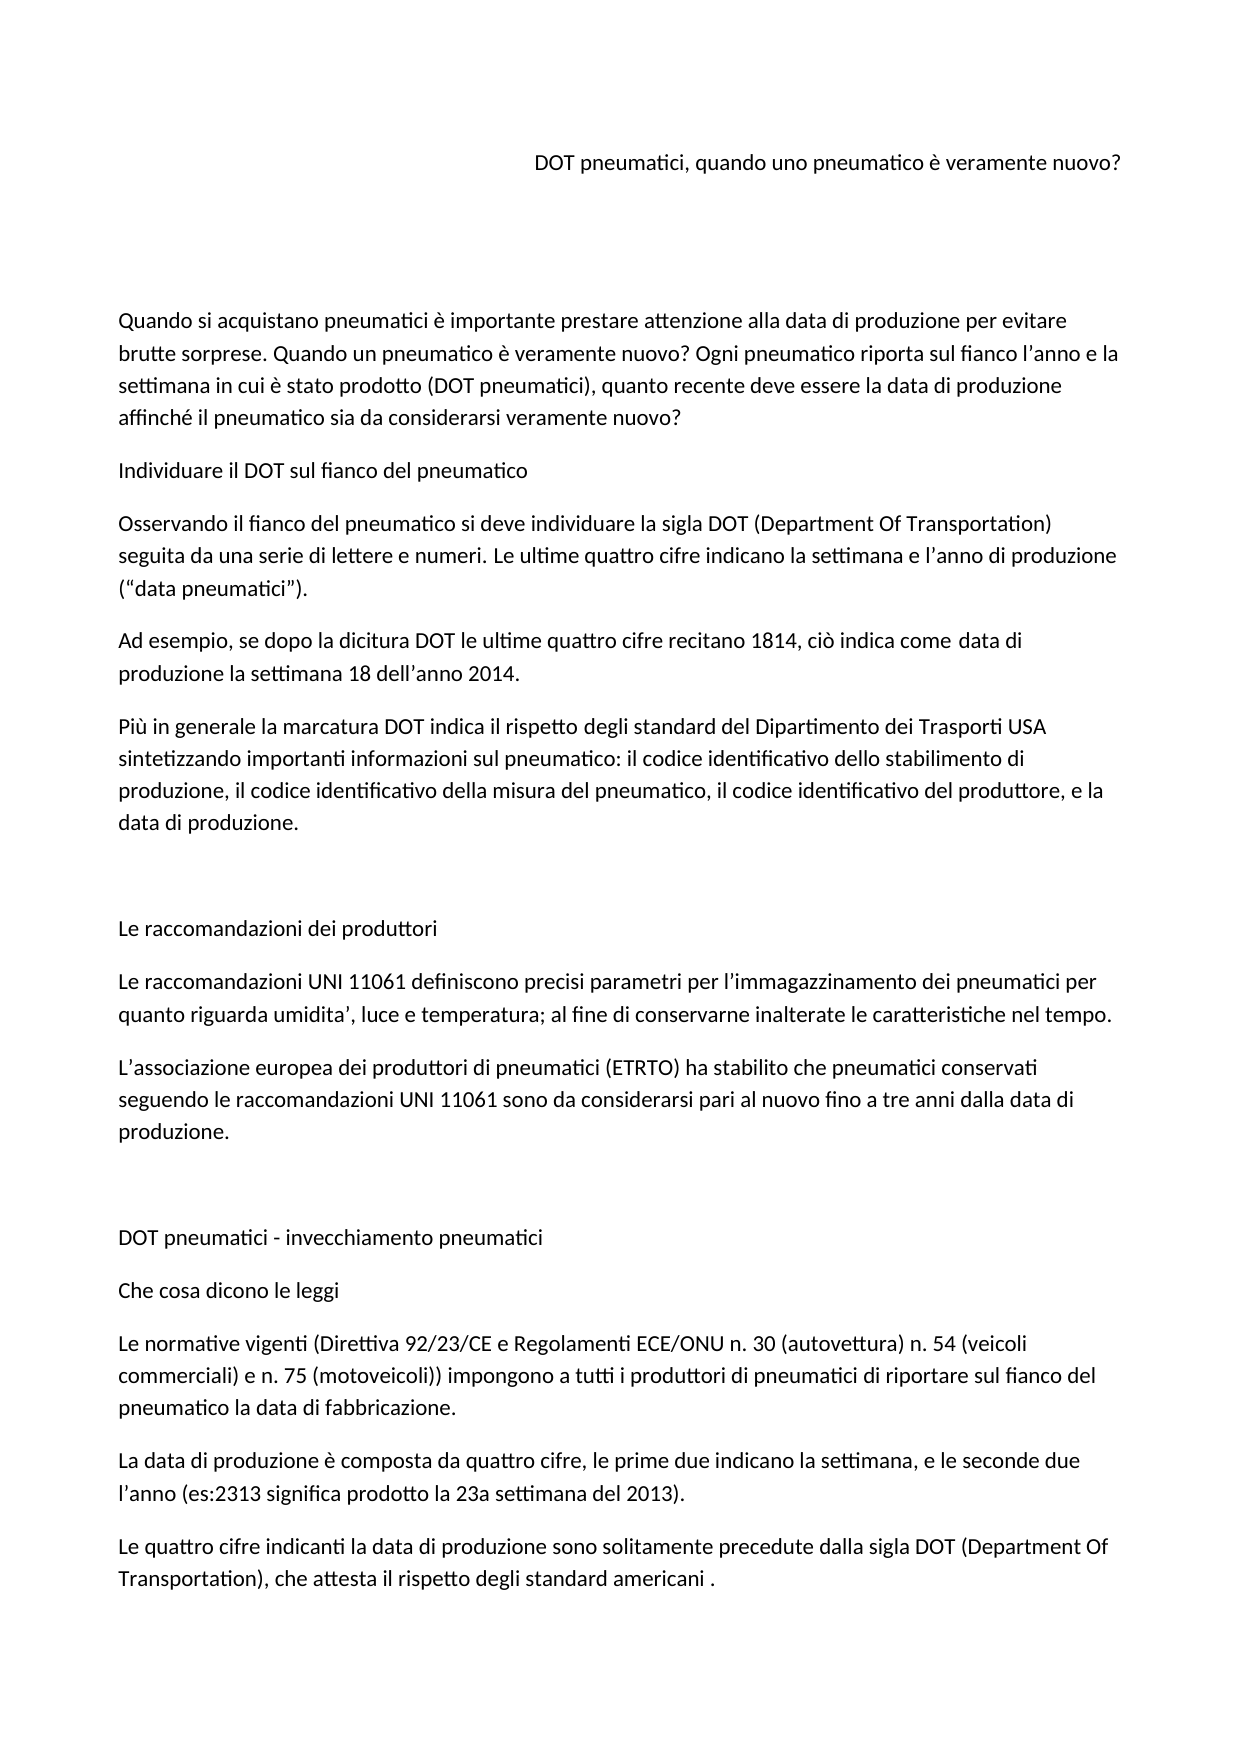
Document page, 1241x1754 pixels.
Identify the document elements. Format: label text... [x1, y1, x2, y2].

text Le raccomandazioni UNI 11061 definiscono precisi parametri per l’immagazzinamento dei pneumatici per quanto riguarda umidita’, luce e temperatura; al fine di conservarne inalterate le caratteristiche nel tempo. [118, 967, 1122, 1028]
text Più in generale la marcatura DOT indica il rispetto degli standard del Dipartimento dei Trasporti USA sintetizzando importanti informazioni sul pneumatico: il codice identificativo dello stabilimento di produzione, il codice identificativo della misura del pneumatico, il codice identificativo del produttore, e la data di produzione. [118, 712, 1122, 836]
text Le quattro cifre indicanti la data di produzione sono solitamente precedute dalla sigla DOT (Department Of Transportation), che attesta il rispetto degli standard americani . [118, 1532, 1122, 1592]
text Le normative vigenti (Direttiva 92/23/CE e Regolamenti ECE/ONU n. 30 (autovettura) n. 54 (veicoli commerciali) e n. 75 (motoveicoli)) impongono a tutti i produttori di pneumatici di riportare sul fianco del pneumatico la data di fabbricazione. [118, 1329, 1122, 1422]
text Ad esempio, se dopo la dicitura DOT le ultime quattro cifre recitano 1814, ciò indica come data di produzione la settimana 18 dell’anno 2014. [118, 627, 1122, 687]
text DOT pneumatici - invecchiamento pneumatici [118, 1223, 1122, 1251]
text Che cosa dicono le leggi [118, 1276, 1122, 1304]
text Quando si acquistano pneumatici è importante prestare attenzione alla data di produzione per evitare brutte sorprese. Quando un pneumatico è veramente nuovo? Ogni pneumatico riporta sul fianco l’anno e la settimana in cui è stato prodotto (DOT pneumatici), quanto recente deve essere la data di produzione affinché il pneumatico sia da considerarsi veramente nuovo? [118, 307, 1122, 431]
text La data di produzione è composta da quattro cifre, le prime due indicano la settimana, e le seconde due l’anno (es:2313 significa prodotto la 23a settimana del 2013). [118, 1447, 1122, 1507]
text L’associazione europea dei produttori di pneumatici (ETRTO) ha stabilito che pneumatici conservati seguendo le raccomandazioni UNI 11061 sono da considerarsi pari al nuovo fino a tre anni dalla data di produzione. [118, 1053, 1122, 1145]
text DOT pneumatici, quando uno pneumatico è veramente nuovo? [118, 148, 1122, 176]
text Individuare il DOT sul fianco del pneumatico [118, 456, 1122, 484]
text Le raccomandazioni dei produttori [118, 914, 1122, 942]
text Osservando il fianco del pneumatico si deve individuare la sigla DOT (Department Of Transportation) seguita da una serie di lettere e numeri. Le ultime quattro cifre indicano la settimana e l’anno di produzione (“data pneumatici”). [118, 509, 1122, 602]
